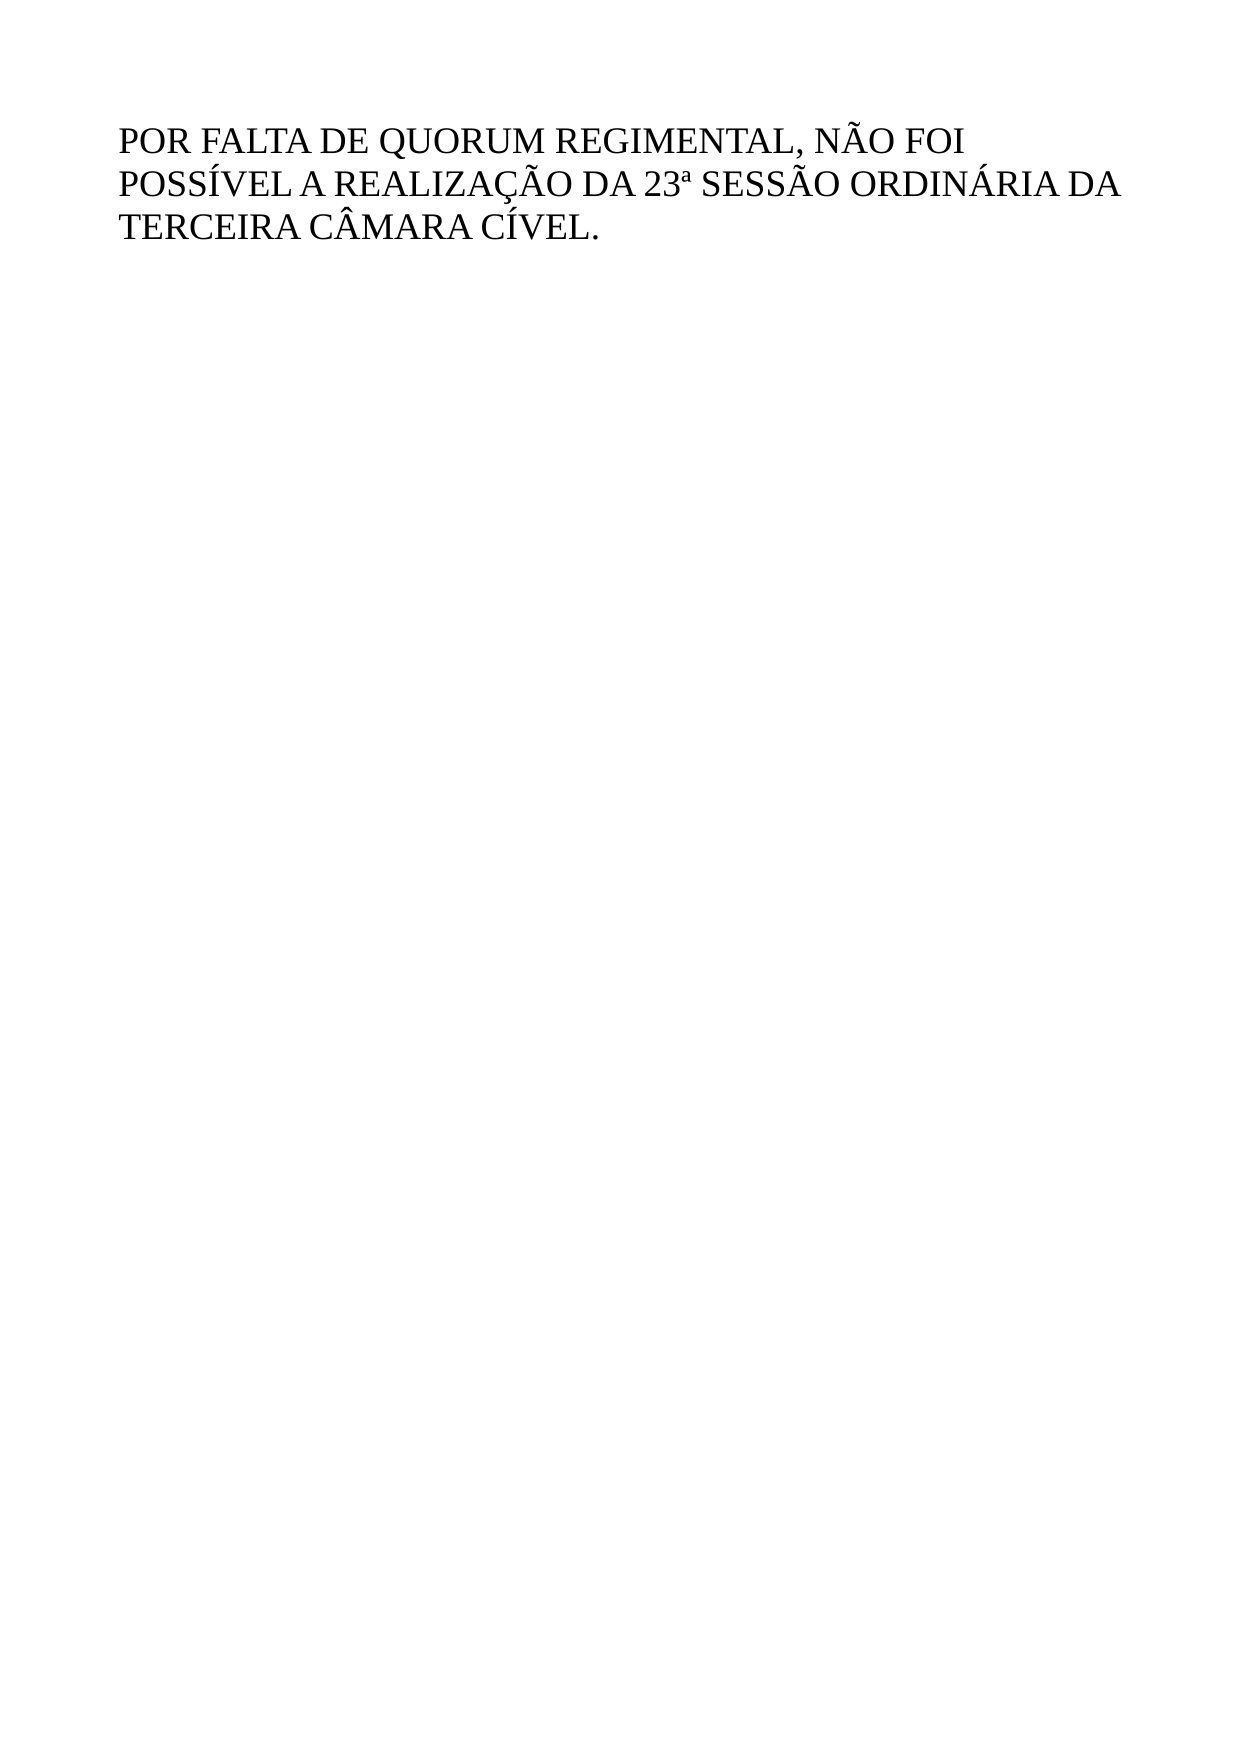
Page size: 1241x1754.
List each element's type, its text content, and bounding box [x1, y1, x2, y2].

text POR FALTA DE QUORUM REGIMENTAL, NÃO FOI POSSÍVEL A REALIZAÇÃO DA 23ª SESSÃO ORDINÁRIA DA TERCEIRA CÂMARA CÍVEL. [118, 118, 1122, 247]
